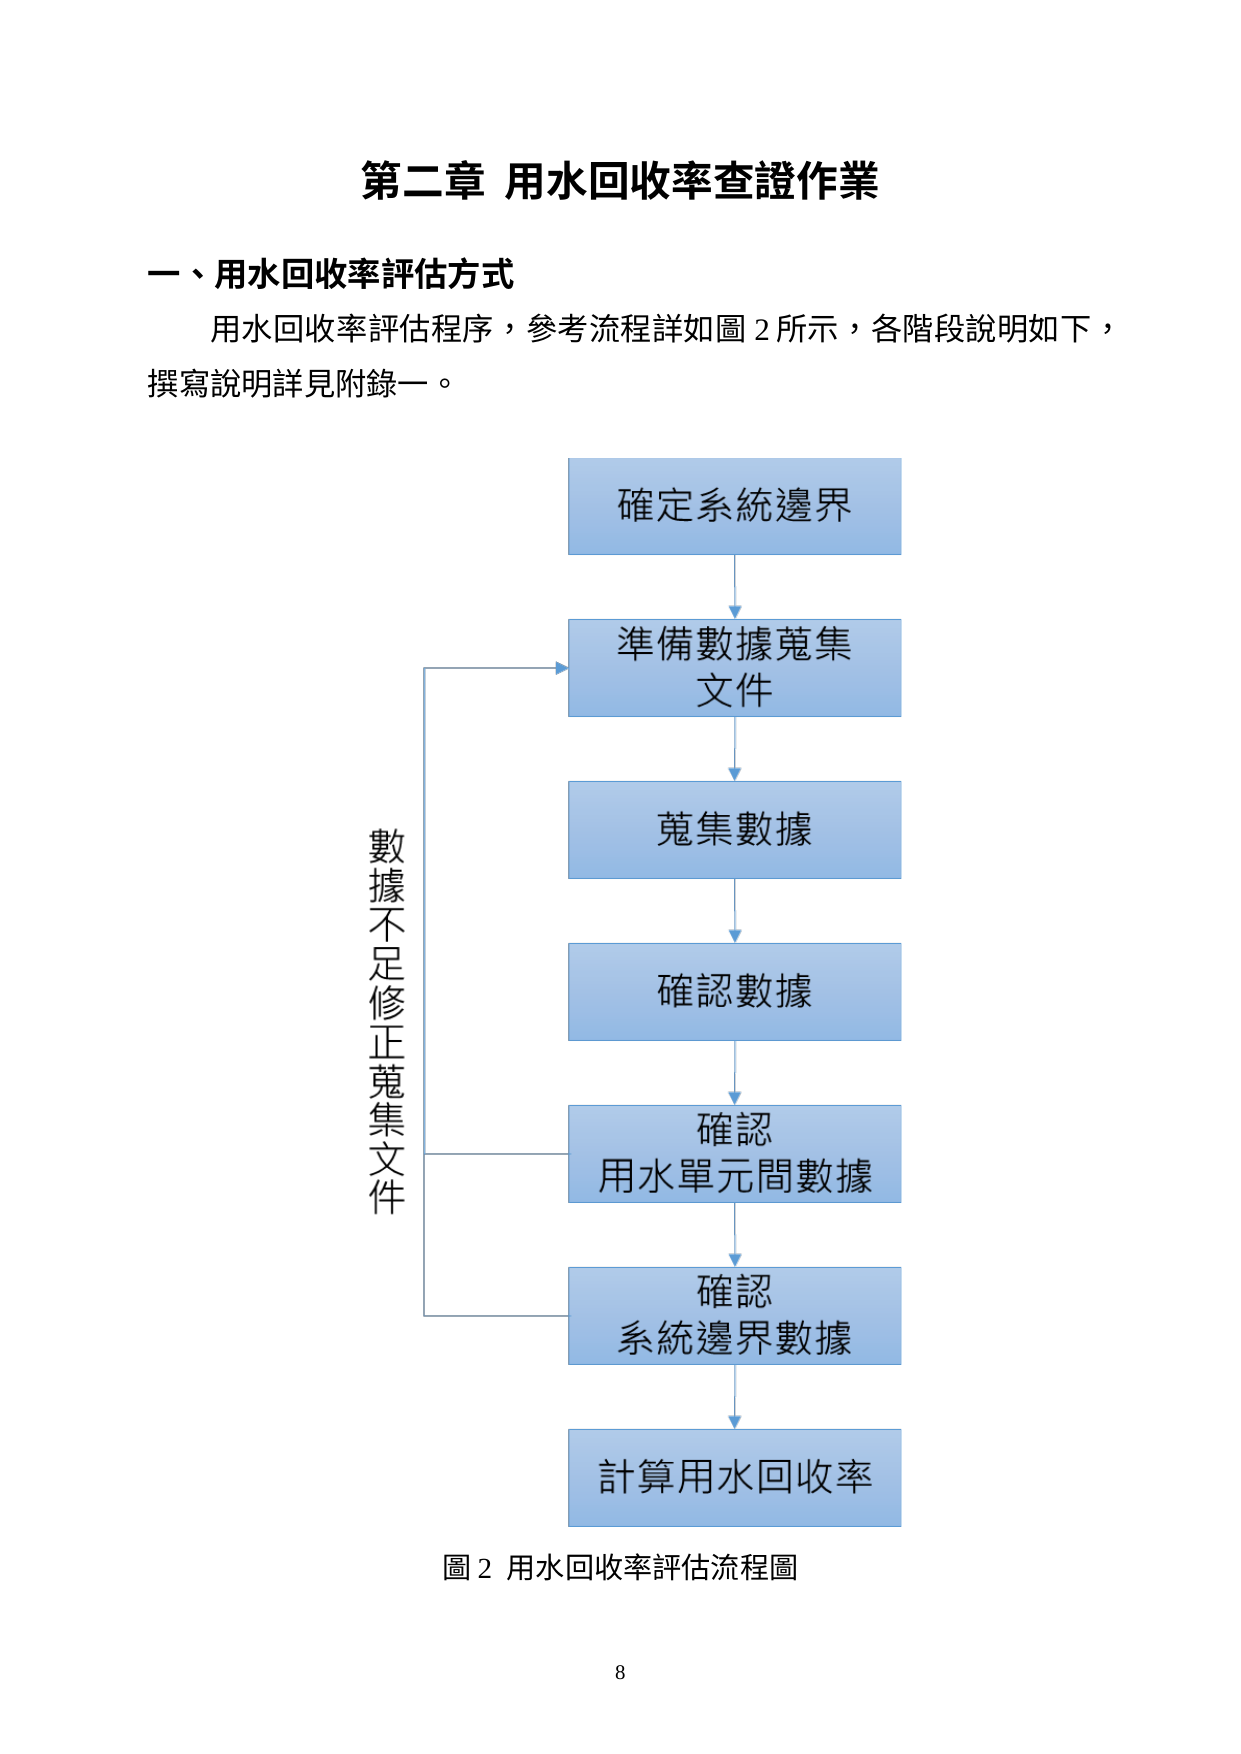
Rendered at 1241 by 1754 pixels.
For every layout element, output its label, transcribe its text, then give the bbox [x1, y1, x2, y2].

text 圖2 用水回收率評估流程圖 [148, 1545, 1092, 1587]
picture [338, 458, 902, 1527]
subtitle 一、用水回收率評估方式 [148, 246, 1092, 296]
text 用水回收率評估程序，參考流程詳如圖2所示，各階段說明如下，撰寫說明詳見附錄一。 [148, 296, 1092, 404]
subtitle 第二章 用水回收率查證作業 [148, 148, 1092, 208]
